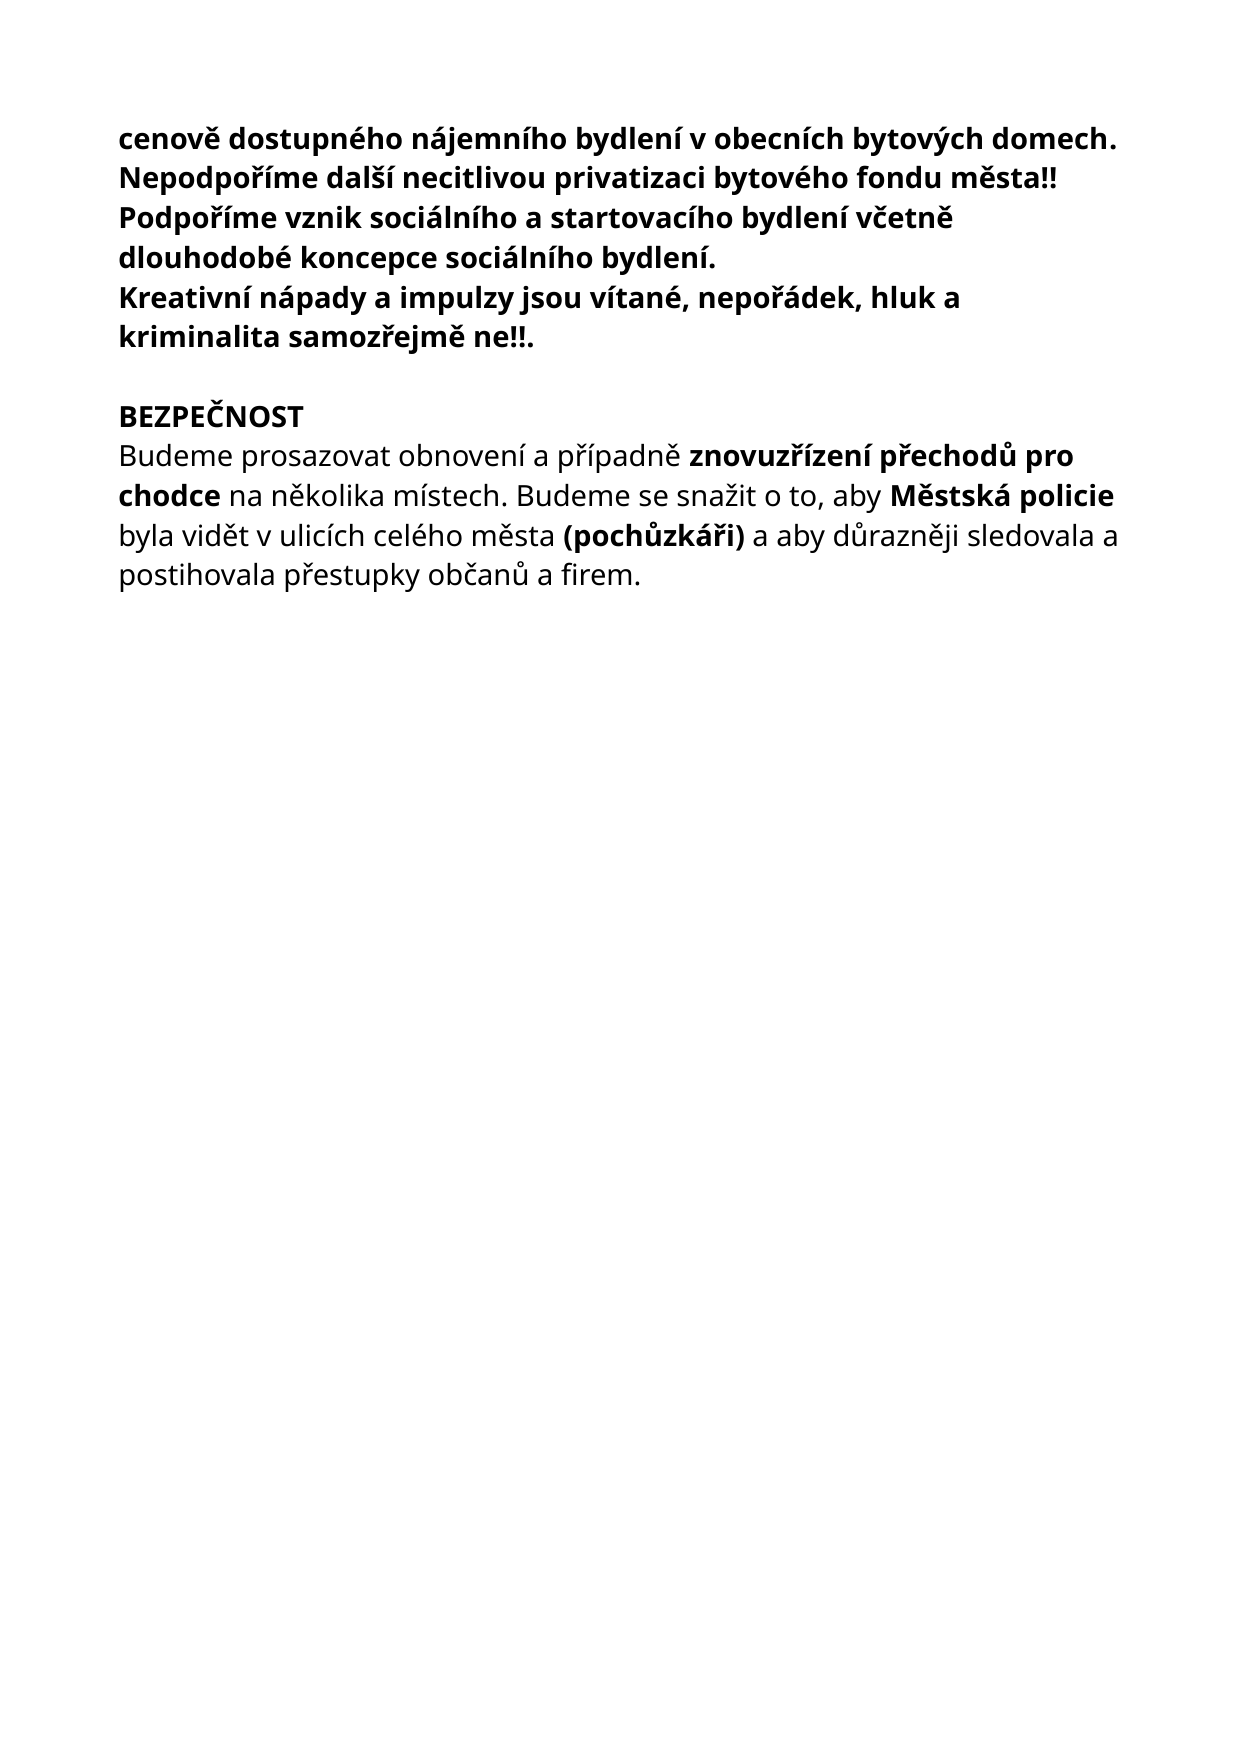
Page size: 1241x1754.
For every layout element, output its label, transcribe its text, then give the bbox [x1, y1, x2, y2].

text Kreativní nápady a impulzy jsou vítané, nepořádek, hluk a kriminalita samozřejmě ne!!. [118, 277, 1122, 356]
text Budeme prosazovat obnovení a případně znovuzřízení přechodů pro chodce na několika místech. Budeme se snažit o to, aby Městská policie byla vidět v ulicích celého města (pochůzkáři) a aby důrazněji sledovala a postihovala přestupky občanů a firem. [118, 436, 1122, 594]
text Podpoříme vznik sociálního a startovacího bydlení včetně dlouhodobé koncepce sociálního bydlení. [118, 197, 1122, 277]
text BEZPEČNOST [118, 396, 1122, 436]
text cenově dostupného nájemního bydlení v obecních bytových domech. Nepodpoříme další necitlivou privatizaci bytového fondu města!! [118, 118, 1122, 197]
